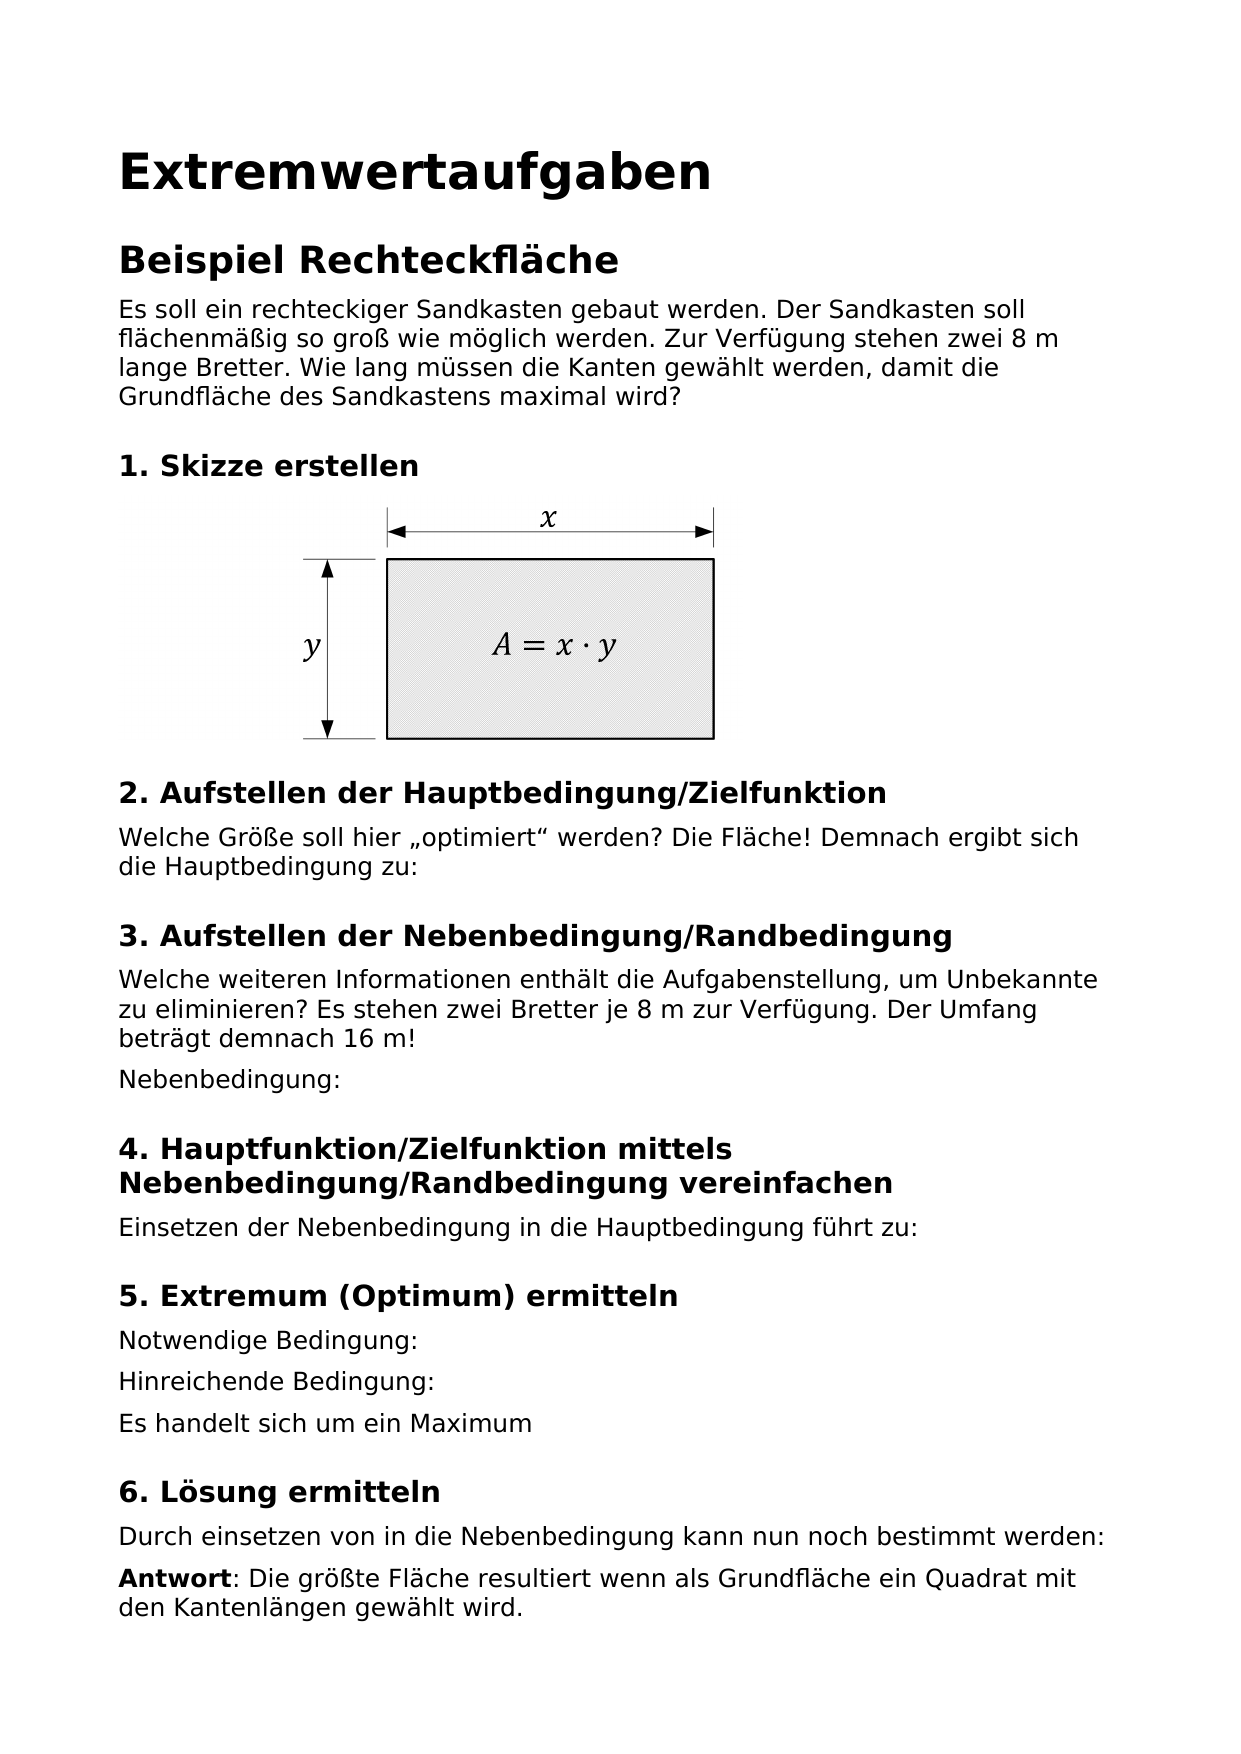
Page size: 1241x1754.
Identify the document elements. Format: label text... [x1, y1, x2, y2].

text Welche weiteren Informationen enthält die Aufgabenstellung, um Unbekannte zu eliminieren? Es stehen zwei Bretter je 8 m zur Verfügung. Der Umfang beträgt demnach 16 m! [118, 966, 1122, 1053]
subtitle Extremwertaufgaben [118, 143, 1122, 201]
text Einsetzen der Nebenbedingung in die Hauptbedingung führt zu: [118, 1213, 1122, 1242]
text Nebenbedingung: [118, 1066, 1122, 1095]
subtitle 5. Extremum (Optimum) ermitteln [118, 1279, 1122, 1313]
subtitle 1. Skizze erstellen [118, 449, 1122, 483]
text Es soll ein rechteckiger Sandkasten gebaut werden. Der Sandkasten soll flächenmäßig so groß wie möglich werden. Zur Verfügung stehen zwei 8 m lange Bretter. Wie lang müssen die Kanten gewählt werden, damit die Grundfläche des Sandkastens maximal wird? [118, 295, 1122, 412]
text Notwendige Bedingung: [118, 1326, 1122, 1355]
picture [118, 495, 744, 740]
subtitle 3. Aufstellen der Nebenbedingung/Randbedingung [118, 919, 1122, 953]
subtitle 2. Aufstellen der Hauptbedingung/Zielfunktion [118, 777, 1122, 811]
text Es handelt sich um ein Maximum [118, 1409, 1122, 1438]
text Hinreichende Bedingung: [118, 1367, 1122, 1397]
subtitle 6. Lösung ermitteln [118, 1476, 1122, 1510]
subtitle Beispiel Rechteckfläche [118, 239, 1122, 282]
text Antwort: Die größte Fläche resultiert wenn als Grundfläche ein Quadrat mit den Kantenlängen gewählt wird. [118, 1564, 1122, 1622]
text Welche Größe soll hier „optimiert“ werden? Die Fläche! Demnach ergibt sich die Hauptbedingung zu: [118, 823, 1122, 882]
text Durch einsetzen von in die Nebenbedingung kann nun noch bestimmt werden: [118, 1522, 1122, 1551]
subtitle 4. Hauptfunktion/Zielfunktion mittels Nebenbedingung/Randbedingung vereinfachen [118, 1132, 1122, 1200]
